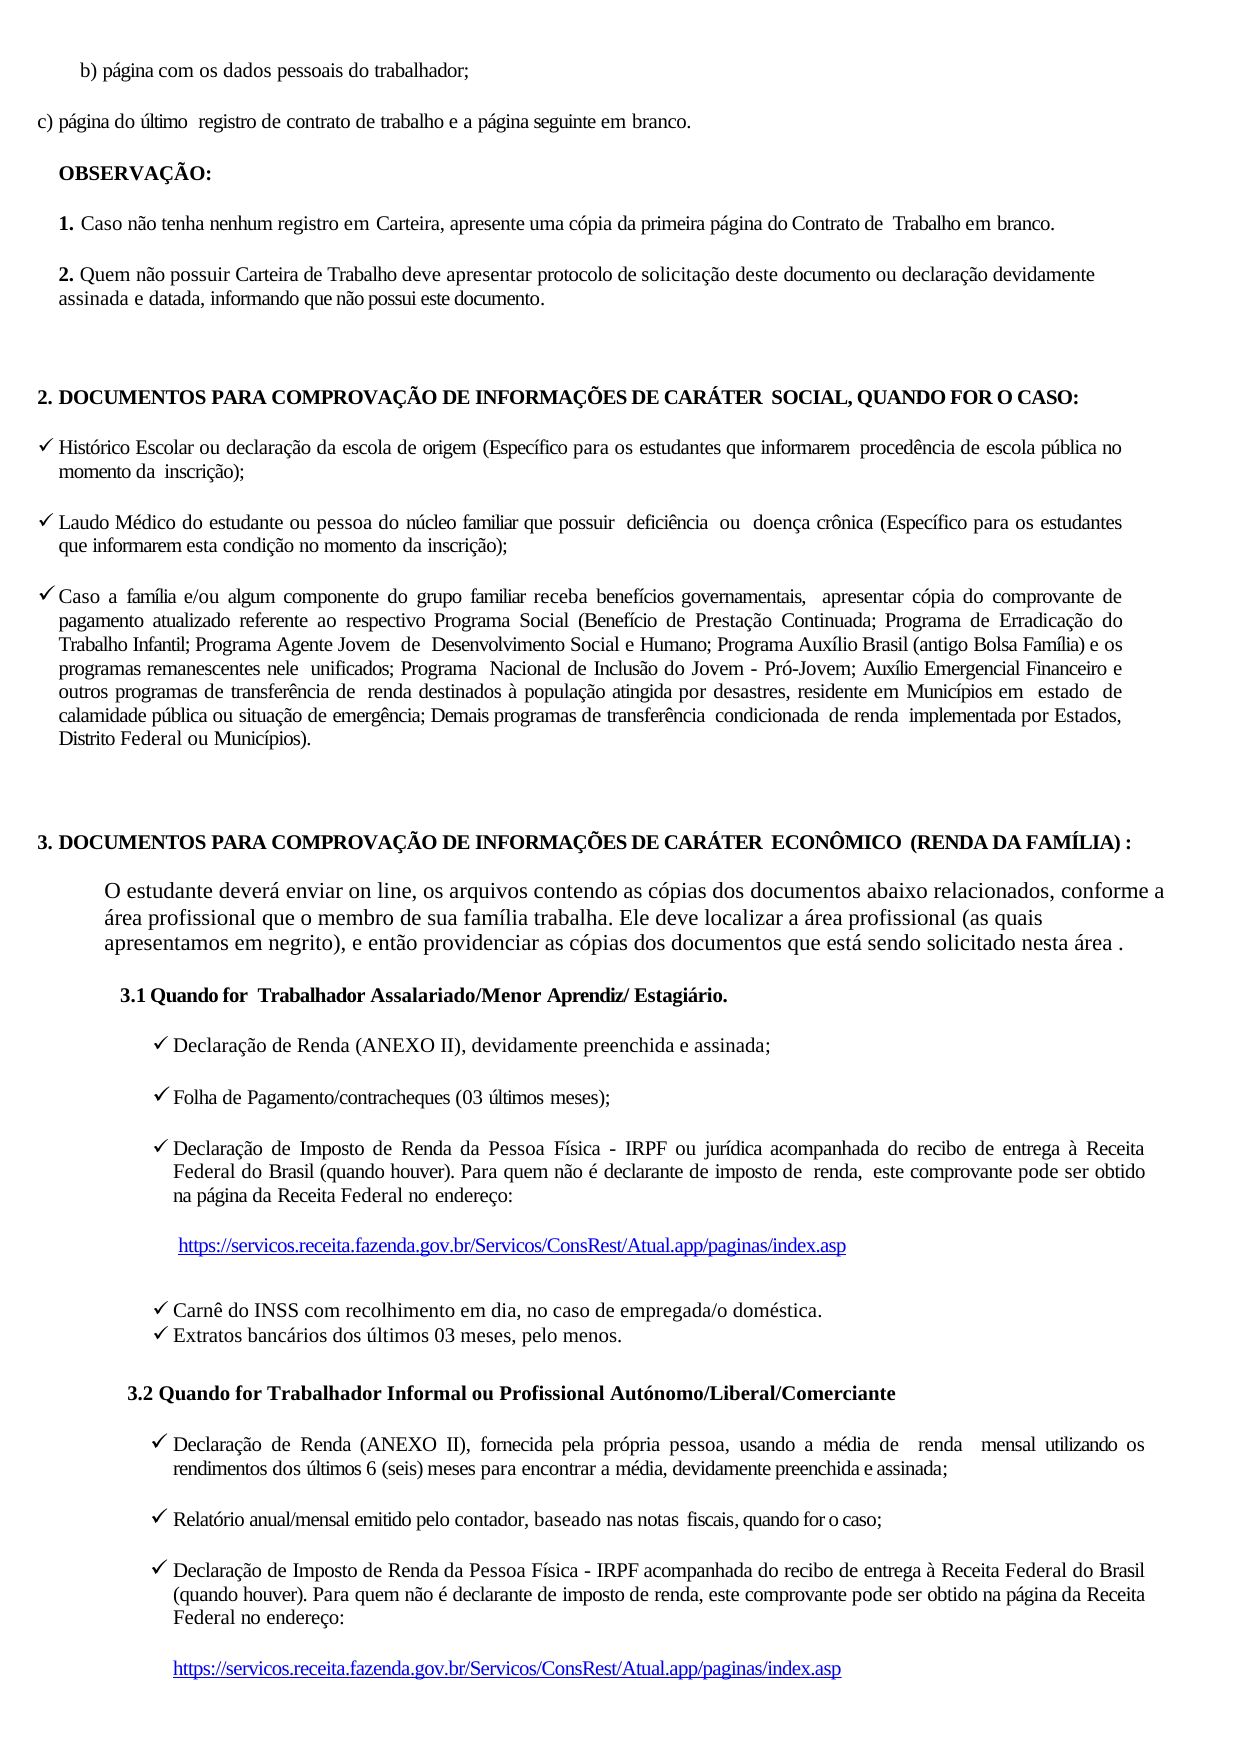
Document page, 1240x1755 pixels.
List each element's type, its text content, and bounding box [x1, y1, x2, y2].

list Quando for Trabalhador Assalariado/Menor Aprendiz/ Estagiário. [120, 983, 1146, 1007]
list DOCUMENTOS PARA COMPROVAÇÃO DE INFORMAÇÕES DE CARÁTER ECONÔMICO (RENDA DA FAMÍLIA) : [37, 830, 1154, 854]
text https://servicos.receita.fazenda.gov.br/Servicos/ConsRest/Atual.app/paginas/index.asp [173, 1234, 1146, 1258]
list https://servicos.receita.fazenda.gov.br/Servicos/ConsRest/Atual.app/paginas/index.asp [173, 1657, 1146, 1680]
list Declaração de Renda (ANEXO II), fornecida pela própria pessoa, usando a média de renda mensal utilizando os rendimentos dos últimos 6 (seis) meses para encontrar a média, devidamente preenchida e assinada; [150, 1432, 1146, 1480]
list Relatório anual/mensal emitido pelo contador, baseado nas notas fiscais, quando for o caso; [150, 1507, 1146, 1531]
subtitle 3.2 Quando for Trabalhador Informal ou Profissional Autónomo/Liberal/Comerciante [127, 1381, 1146, 1405]
list Declaração de Imposto de Renda da Pessoa Física - IRPF ou jurídica acompanhada do recibo de entrega à Receita Federal do Brasil (quando houver). Para quem não é declarante de imposto de renda, este comprovante pode ser obtido na página da Receita Federal no endereço: [152, 1136, 1146, 1207]
list Carnê do INSS com recolhimento em dia, no caso de empregada/o doméstica. [150, 1298, 1146, 1322]
list página do último registro de contrato de trabalho e a página seguinte em branco. [37, 109, 1154, 133]
list Extratos bancários dos últimos 03 meses, pelo menos. [150, 1322, 1146, 1347]
list DOCUMENTOS PARA COMPROVAÇÃO DE INFORMAÇÕES DE CARÁTER SOCIAL, QUANDO FOR O CASO: [37, 385, 1154, 409]
list Declaração de Renda (ANEXO II), devidamente preenchida e assinada; [150, 1034, 1146, 1057]
list Quem não possuir Carteira de Trabalho deve apresentar protocolo de solicitação deste documento ou declaração devidamente assinada e datada, informando que não possui este documento. [58, 262, 1169, 309]
text O estudante deverá enviar on line, os arquivos contendo as cópias dos documentos abaixo relacionados, conforme a área profissional que o membro de sua família trabalha. Ele deve localizar a área profissional (as quais apresentamos em negrito), e então providenciar as cópias dos documentos que está sendo solicitado nesta área . [104, 878, 1169, 956]
list Folha de Pagamento/contracheques (03 últimos meses); [150, 1084, 1146, 1109]
list Caso não tenha nenhum registro em Carteira, apresente uma cópia da primeira página do Contrato de Trabalho em branco. [58, 212, 1169, 235]
list Declaração de Imposto de Renda da Pessoa Física - IRPF acompanhada do recibo de entrega à Receita Federal do Brasil (quando houver). Para quem não é declarante de imposto de renda, este comprovante pode ser obtido na página da Receita Federal no endereço: [150, 1558, 1146, 1629]
list Histórico Escolar ou declaração da escola de origem (Específico para os estudantes que informarem procedência de escola pública no momento da inscrição); [37, 436, 1123, 483]
list Laudo Médico do estudante ou pessoa do núcleo familiar que possuir deficiência ou doença crônica (Específico para os estudantes que informarem esta condição no momento da inscrição); [37, 510, 1123, 557]
list Caso a família e/ou algum componente do grupo familiar receba benefícios governamentais, apresentar cópia do comprovante de pagamento atualizado referente ao respectivo Programa Social (Benefício de Prestação Continuada; Programa de Erradicação do Trabalho Infantil; Programa Agente Jovem de Desenvolvimento Social e Humano; Programa Auxílio Brasil (antigo Bolsa Família) e os programas remanescentes nele unificados; Programa Nacional de Inclusão do Jovem - Pró-Jovem; Auxílio Emergencial Financeiro e outros programas de transferência de renda destinados à população atingida por desastres, residente em Municípios em estado de calamidade pública ou situação de emergência; Demais programas de transferência condicionada de renda implementada por Estados, Distrito Federal ou Municípios). [37, 585, 1123, 750]
list página com os dados pessoais do trabalhador; [80, 58, 1154, 82]
subtitle OBSERVAÇÃO: [58, 160, 1154, 184]
